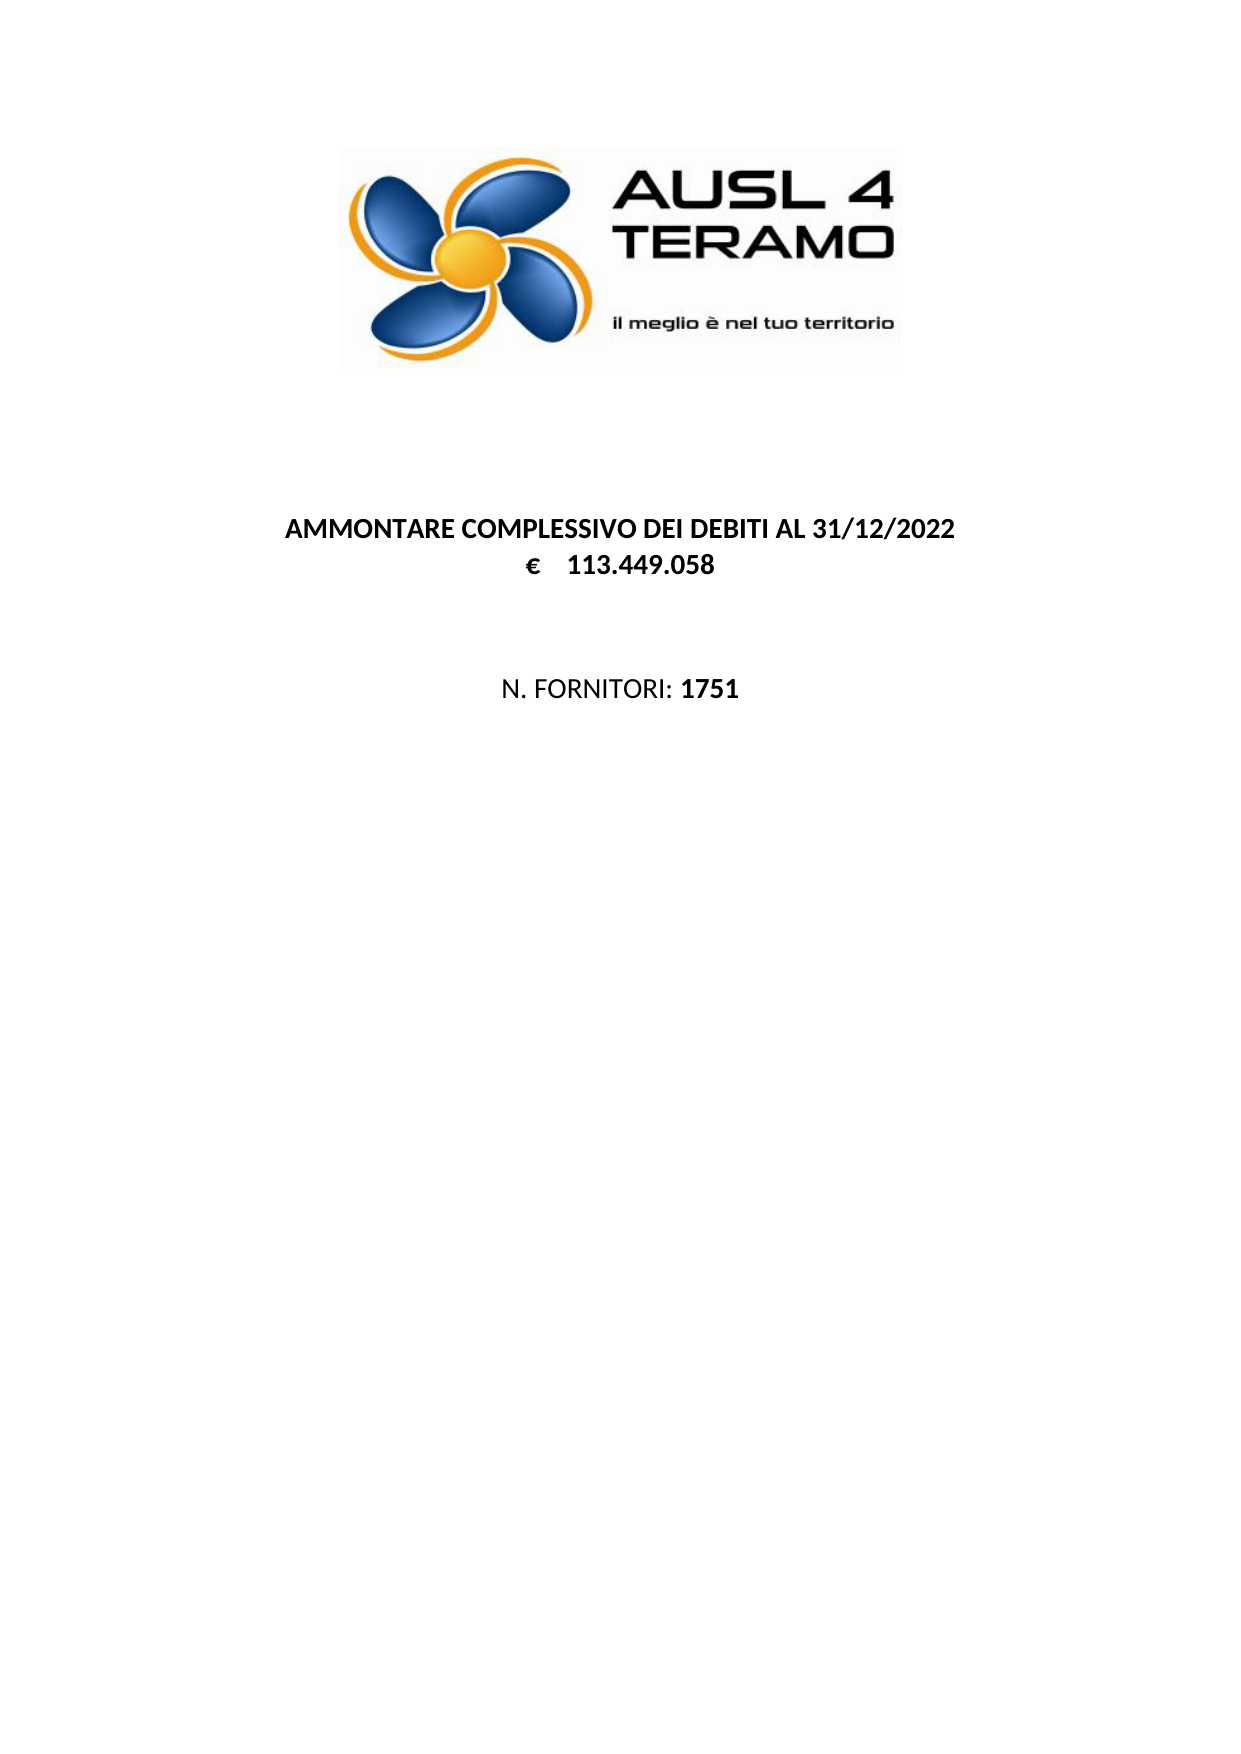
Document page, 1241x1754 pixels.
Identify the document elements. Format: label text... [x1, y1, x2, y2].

text AMMONTARE COMPLESSIVO DEI DEBITI AL 31/12/2022 [118, 511, 1122, 546]
text € 113.449.058 [118, 546, 1122, 582]
text N. FORNITORI: 1751 [118, 670, 1122, 705]
